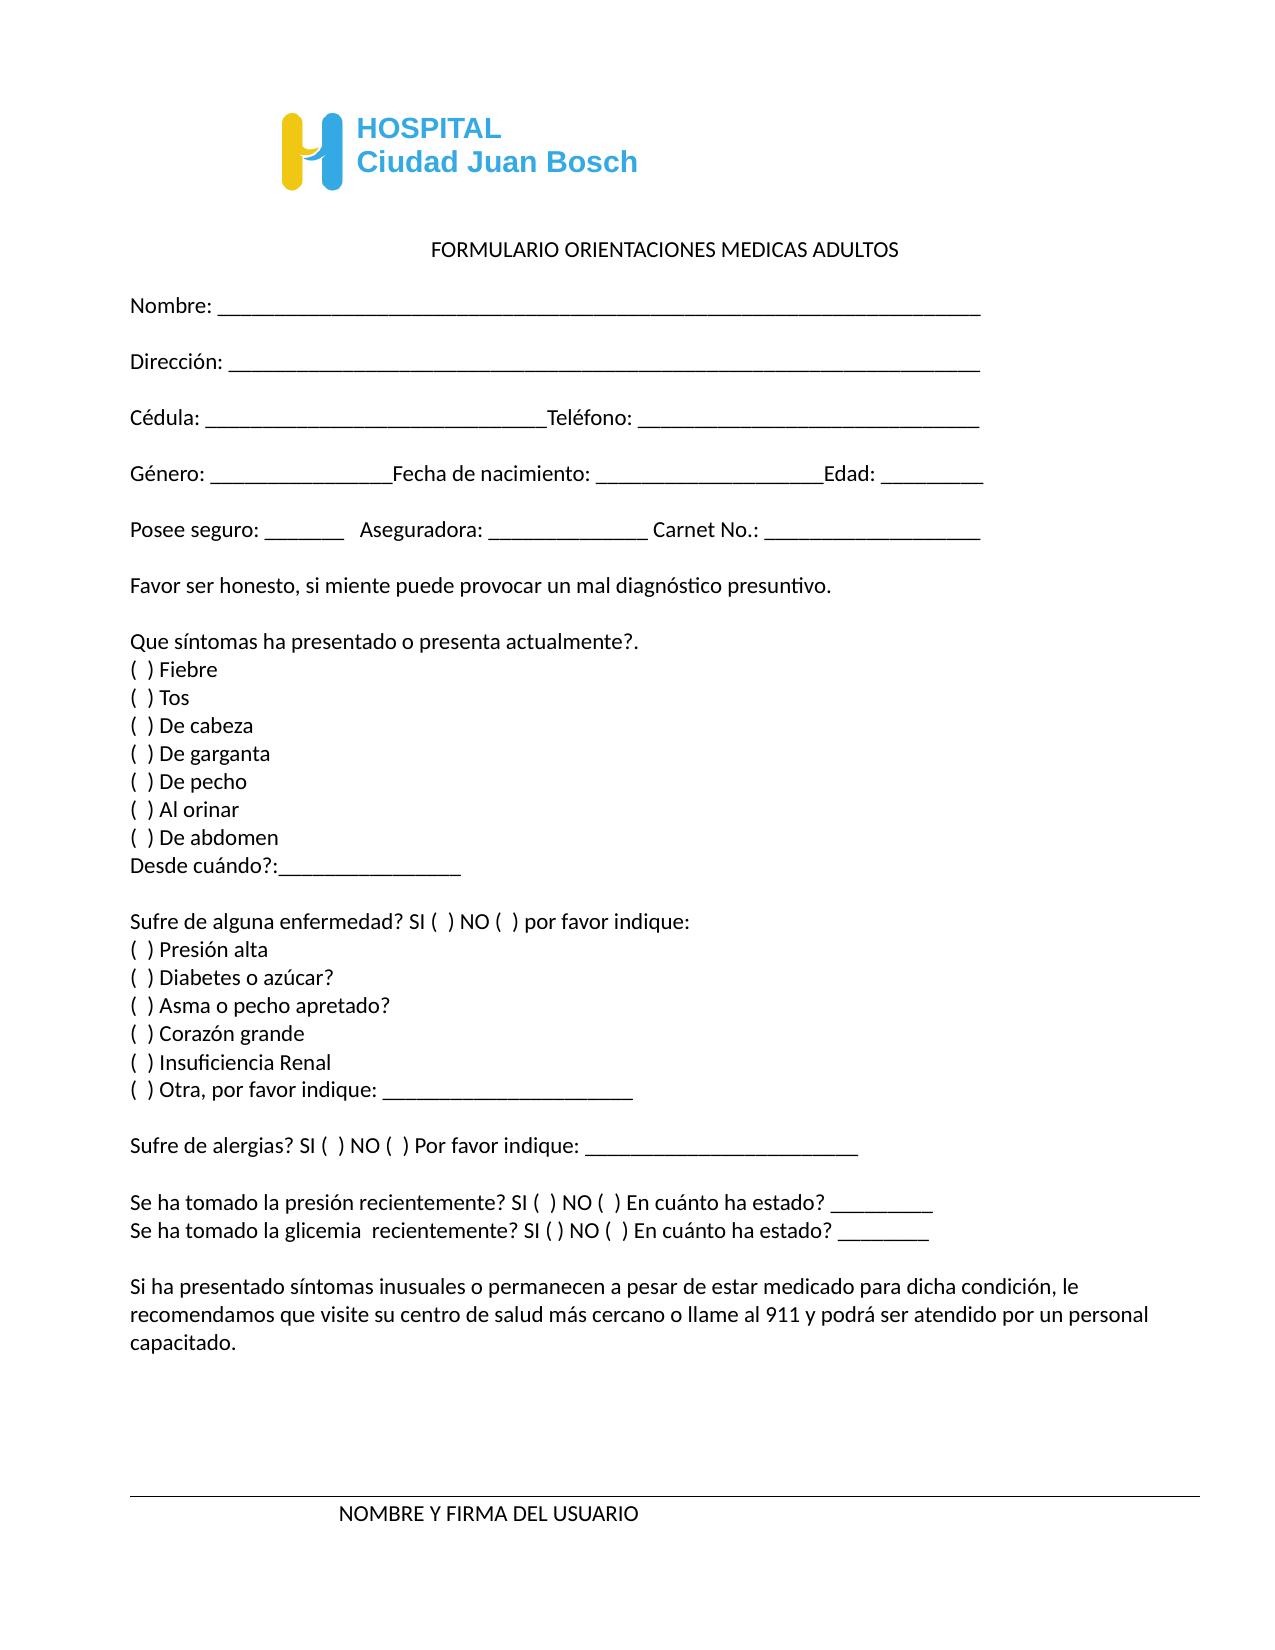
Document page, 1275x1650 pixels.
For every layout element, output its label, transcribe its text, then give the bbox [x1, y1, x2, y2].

text Se ha tomado la glicemia recientemente? SI ( ) NO ( ) En cuánto ha estado? ________ [130, 1216, 1200, 1244]
text ( ) Diabetes o azúcar? [130, 963, 1200, 992]
text Sufre de alergias? SI ( ) NO ( ) Por favor indique: ________________________ [130, 1132, 1200, 1160]
text Ciudad Juan Bosch [344, 144, 1200, 179]
text HOSPITAL [130, 111, 1200, 144]
text Cédula: ______________________________Teléfono: ______________________________ [130, 403, 1200, 431]
text Se ha tomado la presión recientemente? SI ( ) NO ( ) En cuánto ha estado? _________ [130, 1188, 1200, 1216]
text ( ) Asma o pecho apretado? [130, 992, 1200, 1019]
text Favor ser honesto, si miente puede provocar un mal diagnóstico presuntivo. [130, 571, 1200, 599]
text ( ) De pecho [130, 767, 1200, 795]
text Dirección: __________________________________________________________________ [130, 347, 1200, 375]
text ( ) Tos [130, 683, 1200, 711]
text Posee seguro: _______ Aseguradora: ______________ Carnet No.: ___________________ [130, 515, 1200, 543]
text ( ) Corazón grande [130, 1019, 1200, 1048]
text ( ) De garganta [130, 739, 1200, 767]
text FORMULARIO ORIENTACIONES MEDICAS ADULTOS [130, 235, 1200, 263]
text Sufre de alguna enfermedad? SI ( ) NO ( ) por favor indique: [130, 907, 1200, 936]
text Si ha presentado síntomas inusuales o permanecen a pesar de estar medicado para dicha condición, le recomendamos que visite su centro de salud más cercano o llame al 911 y podrá ser atendido por un personal capacitado. [130, 1272, 1200, 1356]
picture [281, 112, 344, 192]
text ( ) Fiebre [130, 655, 1200, 683]
text ( ) Al orinar [130, 795, 1200, 823]
text ( ) De cabeza [130, 711, 1200, 739]
text ( ) De abdomen [130, 823, 1200, 851]
text ( ) Otra, por favor indique: ______________________ [130, 1076, 1200, 1104]
text [130, 144, 281, 179]
text Género: ________________Fecha de nacimiento: ____________________Edad: _________ [130, 459, 1200, 487]
text ( ) Insuficiencia Renal [130, 1048, 1200, 1076]
text ( ) Presión alta [130, 936, 1200, 963]
text Nombre: ___________________________________________________________________ [130, 291, 1200, 319]
text NOMBRE Y FIRMA DEL USUARIO [130, 1497, 1200, 1527]
text Desde cuándo?:________________ [130, 851, 1200, 879]
text Que síntomas ha presentado o presenta actualmente?. [130, 627, 1200, 655]
